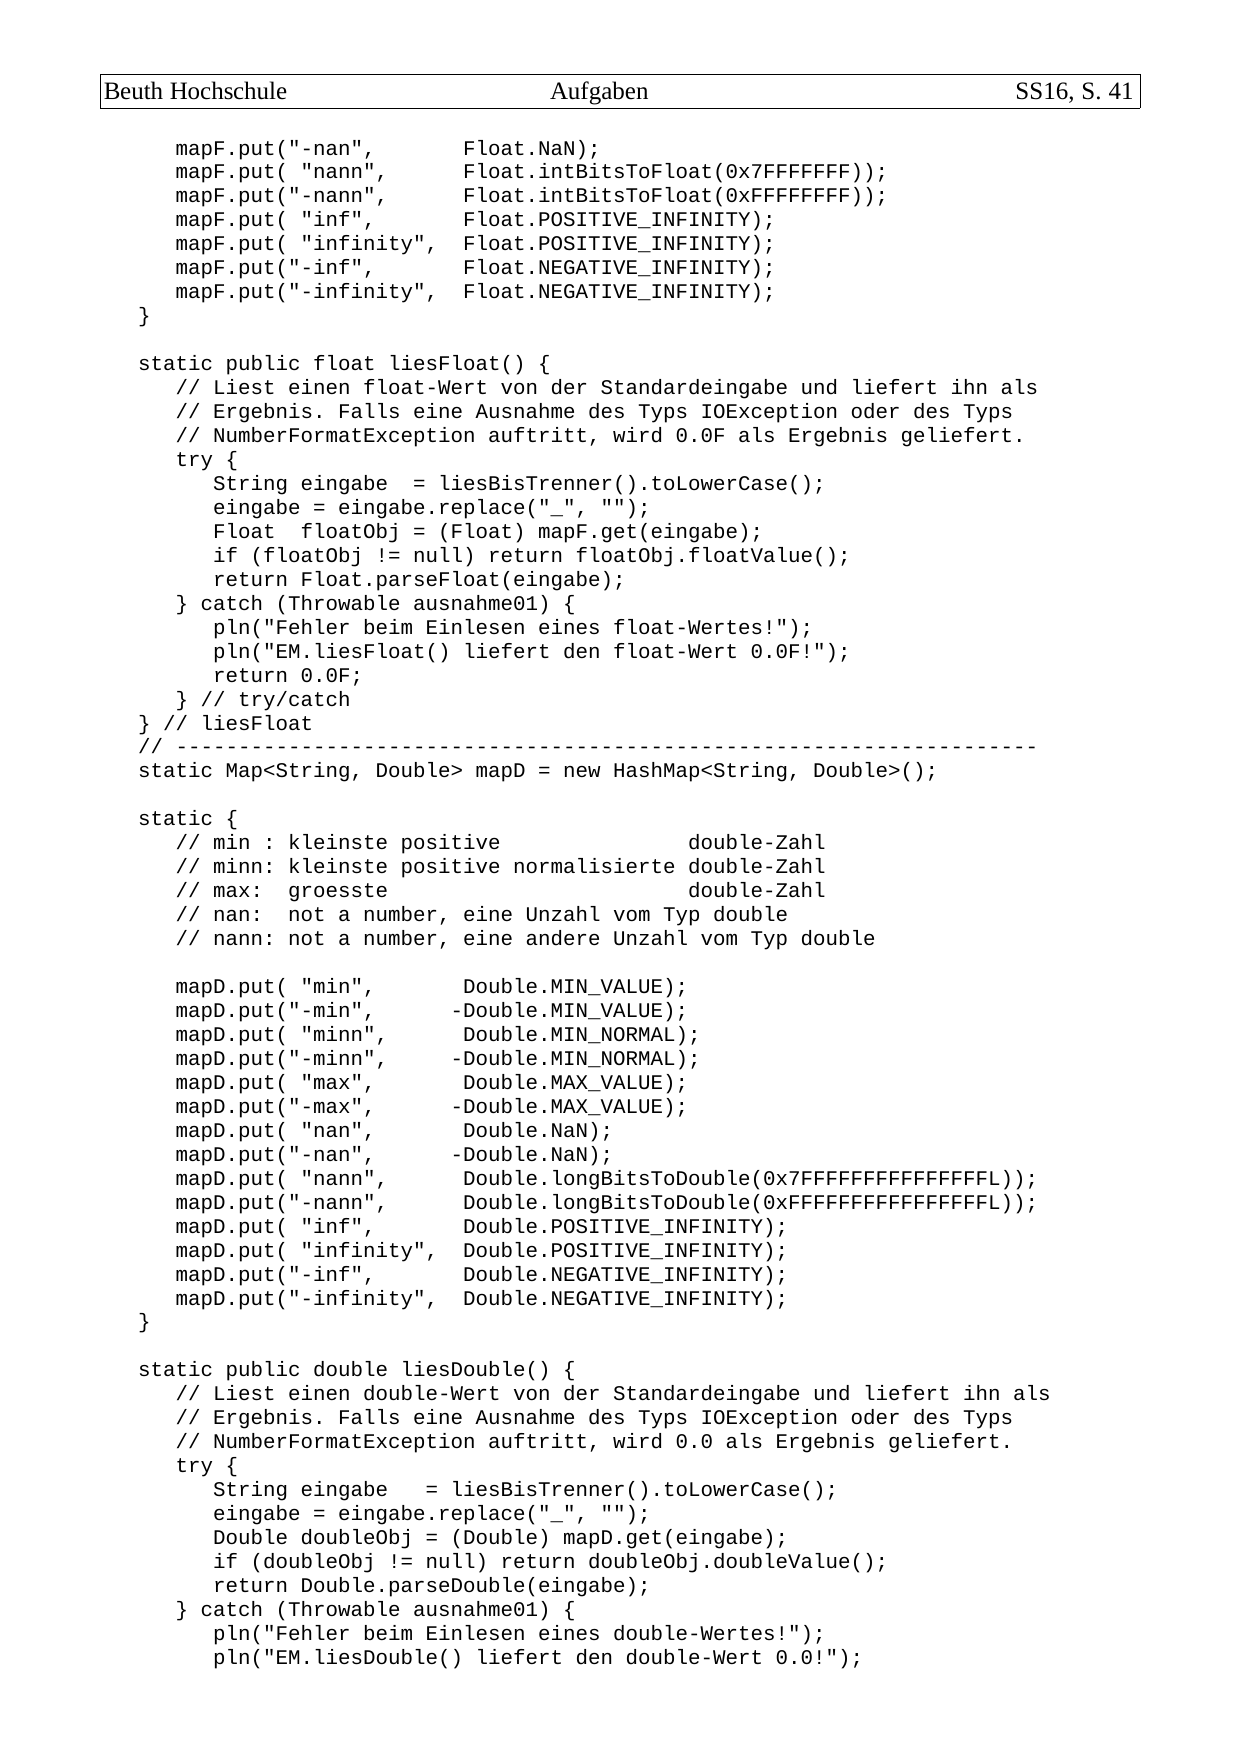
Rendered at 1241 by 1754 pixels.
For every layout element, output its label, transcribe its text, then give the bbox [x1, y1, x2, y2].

text mapD.put( "min", Double.MIN_VALUE); [100, 976, 1140, 1000]
text // Ergebnis. Falls eine Ausnahme des Typs IOException oder des Typs [100, 401, 1140, 425]
text mapF.put( "inf", Float.POSITIVE_INFINITY); [100, 209, 1140, 233]
text mapD.put("-max", -Double.MAX_VALUE); [100, 1096, 1140, 1120]
text } // liesFloat [100, 712, 1140, 736]
text pln("Fehler beim Einlesen eines double-Wertes!"); [100, 1623, 1140, 1647]
text if (doubleObj != null) return doubleObj.doubleValue(); [100, 1551, 1140, 1575]
text pln("EM.liesFloat() liefert den float-Wert 0.0F!"); [100, 641, 1140, 664]
text mapD.put("-nan", -Double.NaN); [100, 1144, 1140, 1168]
text mapF.put("-infinity", Float.NEGATIVE_INFINITY); [100, 281, 1140, 305]
text mapD.put( "nan", Double.NaN); [100, 1120, 1140, 1144]
text // max: groesste double-Zahl [100, 880, 1140, 904]
text // Ergebnis. Falls eine Ausnahme des Typs IOException oder des Typs [100, 1407, 1140, 1431]
text mapD.put("-minn", -Double.MIN_NORMAL); [100, 1048, 1140, 1072]
text // NumberFormatException auftritt, wird 0.0 als Ergebnis geliefert. [100, 1431, 1140, 1455]
text mapD.put( "minn", Double.MIN_NORMAL); [100, 1024, 1140, 1048]
text try { [100, 1455, 1140, 1479]
text mapD.put( "nann", Double.longBitsToDouble(0x7FFFFFFFFFFFFFFFL)); [100, 1168, 1140, 1192]
text pln("Fehler beim Einlesen eines float-Wertes!"); [100, 617, 1140, 641]
text mapD.put( "inf", Double.POSITIVE_INFINITY); [100, 1216, 1140, 1239]
text // minn: kleinste positive normalisierte double-Zahl [100, 856, 1140, 880]
text String eingabe = liesBisTrenner().toLowerCase(); [100, 1479, 1140, 1503]
text // NumberFormatException auftritt, wird 0.0F als Ergebnis geliefert. [100, 425, 1140, 449]
text mapF.put("-nan", Float.NaN); [100, 137, 1140, 161]
text } catch (Throwable ausnahme01) { [100, 1599, 1140, 1623]
text eingabe = eingabe.replace("_", ""); [100, 1503, 1140, 1527]
text // Liest einen double-Wert von der Standardeingabe und liefert ihn als [100, 1383, 1140, 1407]
text // Liest einen float-Wert von der Standardeingabe und liefert ihn als [100, 377, 1140, 401]
text mapD.put("-inf", Double.NEGATIVE_INFINITY); [100, 1263, 1140, 1287]
text static { [100, 808, 1140, 832]
text eingabe = eingabe.replace("_", ""); [100, 497, 1140, 521]
text if (floatObj != null) return floatObj.floatValue(); [100, 545, 1140, 569]
text } // try/catch [100, 688, 1140, 712]
text // nann: not a number, eine andere Unzahl vom Typ double [100, 928, 1140, 952]
text mapD.put("-infinity", Double.NEGATIVE_INFINITY); [100, 1287, 1140, 1311]
text } catch (Throwable ausnahme01) { [100, 593, 1140, 617]
text return Double.parseDouble(eingabe); [100, 1575, 1140, 1599]
text mapD.put( "infinity", Double.POSITIVE_INFINITY); [100, 1239, 1140, 1263]
text Float floatObj = (Float) mapF.get(eingabe); [100, 521, 1140, 545]
text mapD.put("-nann", Double.longBitsToDouble(0xFFFFFFFFFFFFFFFFL)); [100, 1192, 1140, 1216]
text static public double liesDouble() { [100, 1359, 1140, 1383]
text mapF.put("-inf", Float.NEGATIVE_INFINITY); [100, 257, 1140, 281]
text // --------------------------------------------------------------------- [100, 736, 1140, 760]
text static public float liesFloat() { [100, 353, 1140, 377]
text mapF.put("-nann", Float.intBitsToFloat(0xFFFFFFFF)); [100, 185, 1140, 209]
text // min : kleinste positive double-Zahl [100, 832, 1140, 856]
text } [100, 305, 1140, 329]
text static Map<String, Double> mapD = new HashMap<String, Double>(); [100, 760, 1140, 784]
text mapF.put( "nann", Float.intBitsToFloat(0x7FFFFFFF)); [100, 161, 1140, 185]
text return Float.parseFloat(eingabe); [100, 569, 1140, 593]
text mapD.put( "max", Double.MAX_VALUE); [100, 1072, 1140, 1096]
text mapD.put("-min", -Double.MIN_VALUE); [100, 1000, 1140, 1024]
text // nan: not a number, eine Unzahl vom Typ double [100, 904, 1140, 928]
text return 0.0F; [100, 664, 1140, 688]
text try { [100, 449, 1140, 473]
text String eingabe = liesBisTrenner().toLowerCase(); [100, 473, 1140, 497]
text } [100, 1311, 1140, 1335]
text pln("EM.liesDouble() liefert den double-Wert 0.0!"); [100, 1647, 1140, 1671]
text mapF.put( "infinity", Float.POSITIVE_INFINITY); [100, 233, 1140, 257]
text Double doubleObj = (Double) mapD.get(eingabe); [100, 1527, 1140, 1551]
